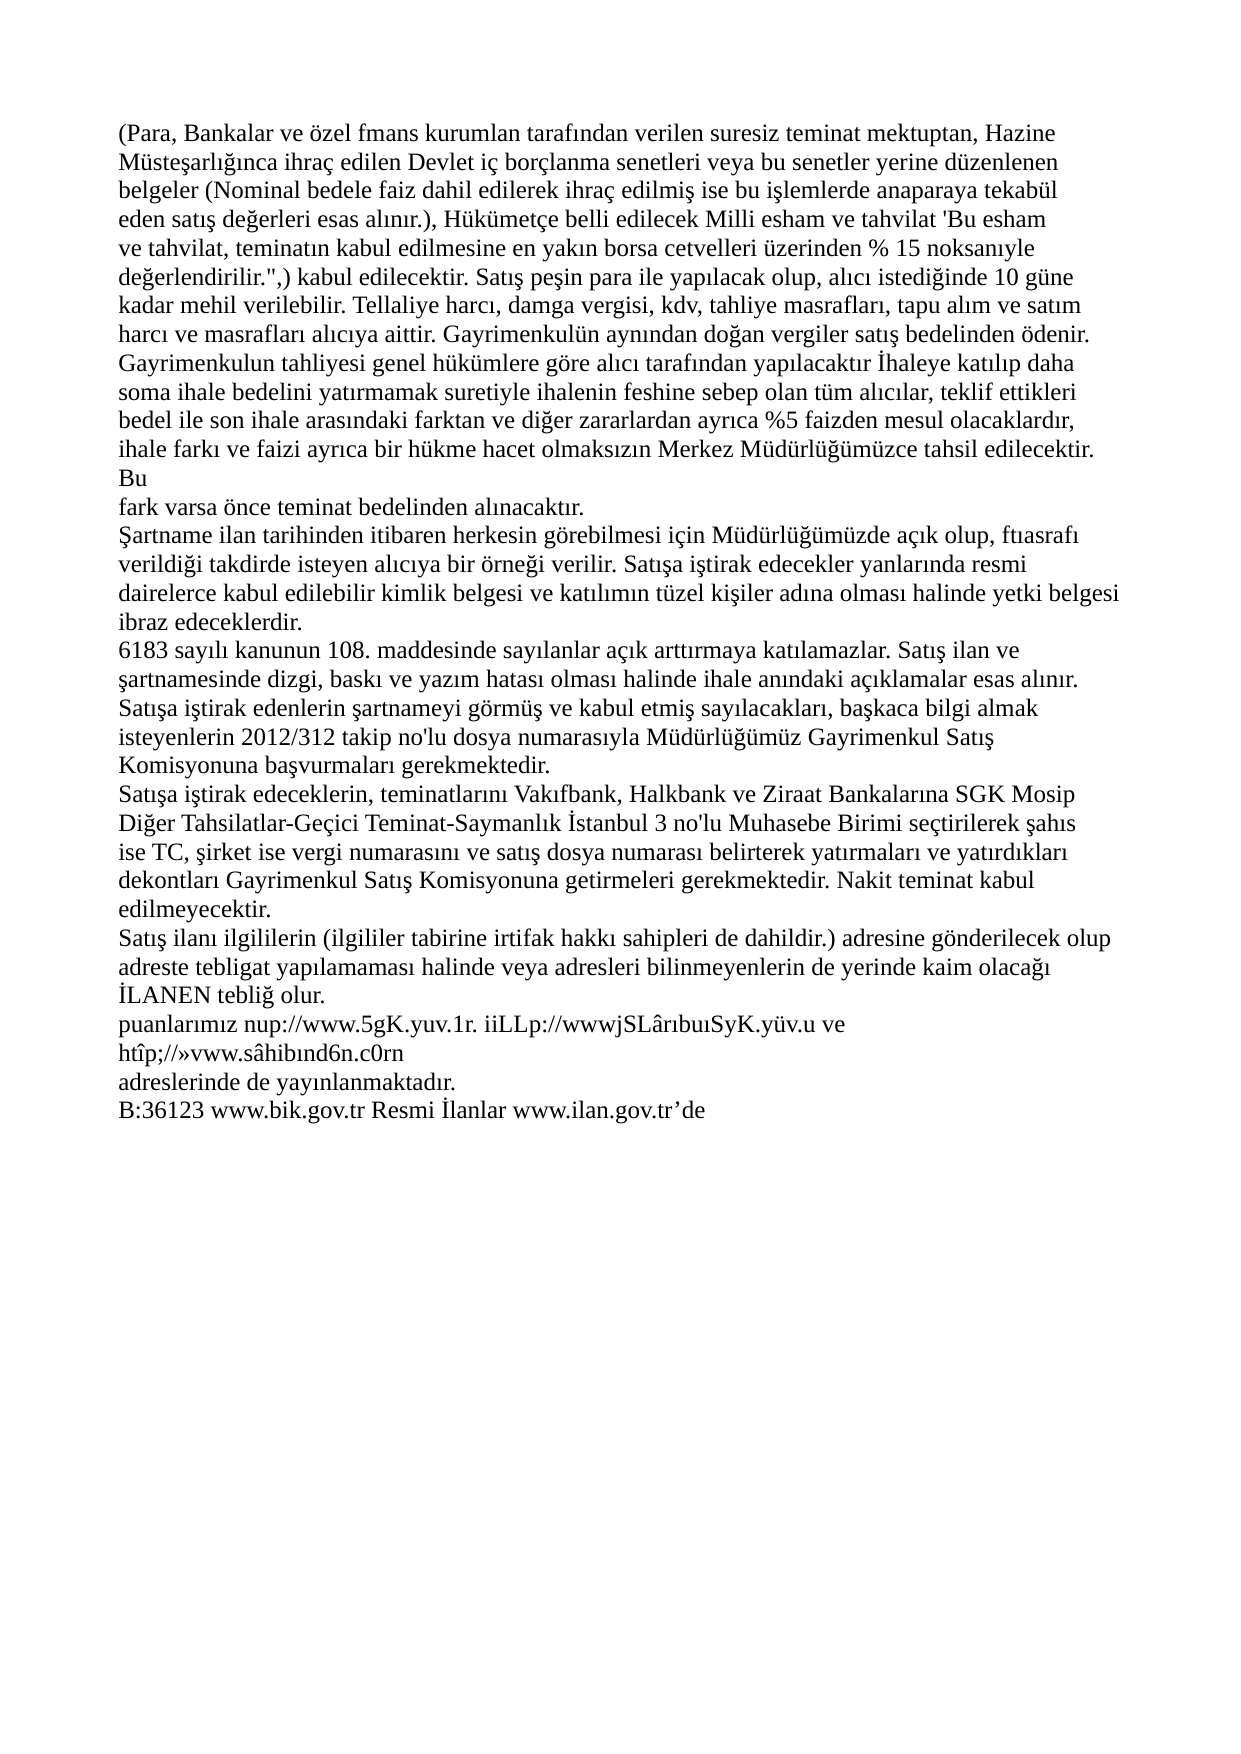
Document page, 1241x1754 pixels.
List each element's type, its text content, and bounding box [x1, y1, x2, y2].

text B:36123 www.bik.gov.tr Resmi İlanlar www.ilan.gov.tr’de [118, 1096, 1122, 1124]
text (Para, Bankalar ve özel fmans kurumlan tarafından verilen suresiz teminat mektuptan, Hazine Müsteşarlığınca ihraç edilen Devlet iç borçlanma senetleri veya bu senetler yerine düzenlenen belgeler (Nominal bedele faiz dahil edilerek ihraç edilmiş ise bu işlemlerde anaparaya tekabül eden satış değerleri esas alınır.), Hükümetçe belli edilecek Milli esham ve tahvilat 'Bu esham ve tahvilat, teminatın kabul edilmesine en yakın borsa cetvelleri üzerinden % 15 noksanıyle değerlendirilir.",) kabul edilecektir. Satış peşin para ile yapılacak olup, alıcı istediğinde 10 güne kadar mehil verilebilir. Tellaliye harcı, damga vergisi, kdv, tahliye masrafları, tapu alım ve satım harcı ve masrafları alıcıya aittir. Gayrimenkulün aynından doğan vergiler satış bedelinden ödenir. Gayrimenkulun tahliyesi genel hükümlere göre alıcı tarafından yapılacaktır İhaleye katılıp daha soma ihale bedelini yatırmamak suretiyle ihalenin feshine sebep olan tüm alıcılar, teklif ettikleri bedel ile son ihale arasındaki farktan ve diğer zararlardan ayrıca %5 faizden mesul olacaklardır, ihale farkı ve faizi ayrıca bir hükme hacet olmaksızın Merkez Müdürlüğümüzce tahsil edilecektir. Bu fark varsa önce teminat bedelinden alınacaktır. [118, 118, 1122, 521]
text puanlarımız nup://www.5gK.yuv.1r. iiLLp://wwwjSLârıbuıSyK.yüv.u ve htîp;//»vww.sâhibınd6n.c0rn adreslerinde de yayınlanmaktadır. [118, 1009, 1122, 1096]
text 6183 sayılı kanunun 108. maddesinde sayılanlar açık arttırmaya katılamazlar. Satış ilan ve şartnamesinde dizgi, baskı ve yazım hatası olması halinde ihale anındaki açıklamalar esas alınır. Satışa iştirak edenlerin şartnameyi görmüş ve kabul etmiş sayılacakları, başkaca bilgi almak isteyenlerin 2012/312 takip no'lu dosya numarasıyla Müdürlüğümüz Gayrimenkul Satış Komisyonuna başvurmaları gerekmektedir. [118, 636, 1122, 779]
text Şartname ilan tarihinden itibaren herkesin görebilmesi için Müdürlüğümüzde açık olup, ftıasrafı verildiği takdirde isteyen alıcıya bir örneği verilir. Satışa iştirak edecekler yanlarında resmi dairelerce kabul edilebilir kimlik belgesi ve katılımın tüzel kişiler adına olması halinde yetki belgesi ibraz edeceklerdir. [118, 521, 1122, 636]
text Satış ilanı ilgililerin (ilgililer tabirine irtifak hakkı sahipleri de dahildir.) adresine gönderilecek olup adreste tebligat yapılamaması halinde veya adresleri bilinmeyenlerin de yerinde kaim olacağı İLANEN tebliğ olur. [118, 923, 1122, 1009]
text Satışa iştirak edeceklerin, teminatlarını Vakıfbank, Halkbank ve Ziraat Bankalarına SGK Mosip Diğer Tahsilatlar-Geçici Teminat-Saymanlık İstanbul 3 no'lu Muhasebe Birimi seçtirilerek şahıs ise TC, şirket ise vergi numarasını ve satış dosya numarası belirterek yatırmaları ve yatırdıkları dekontları Gayrimenkul Satış Komisyonuna getirmeleri gerekmektedir. Nakit teminat kabul edilmeyecektir. [118, 779, 1122, 923]
